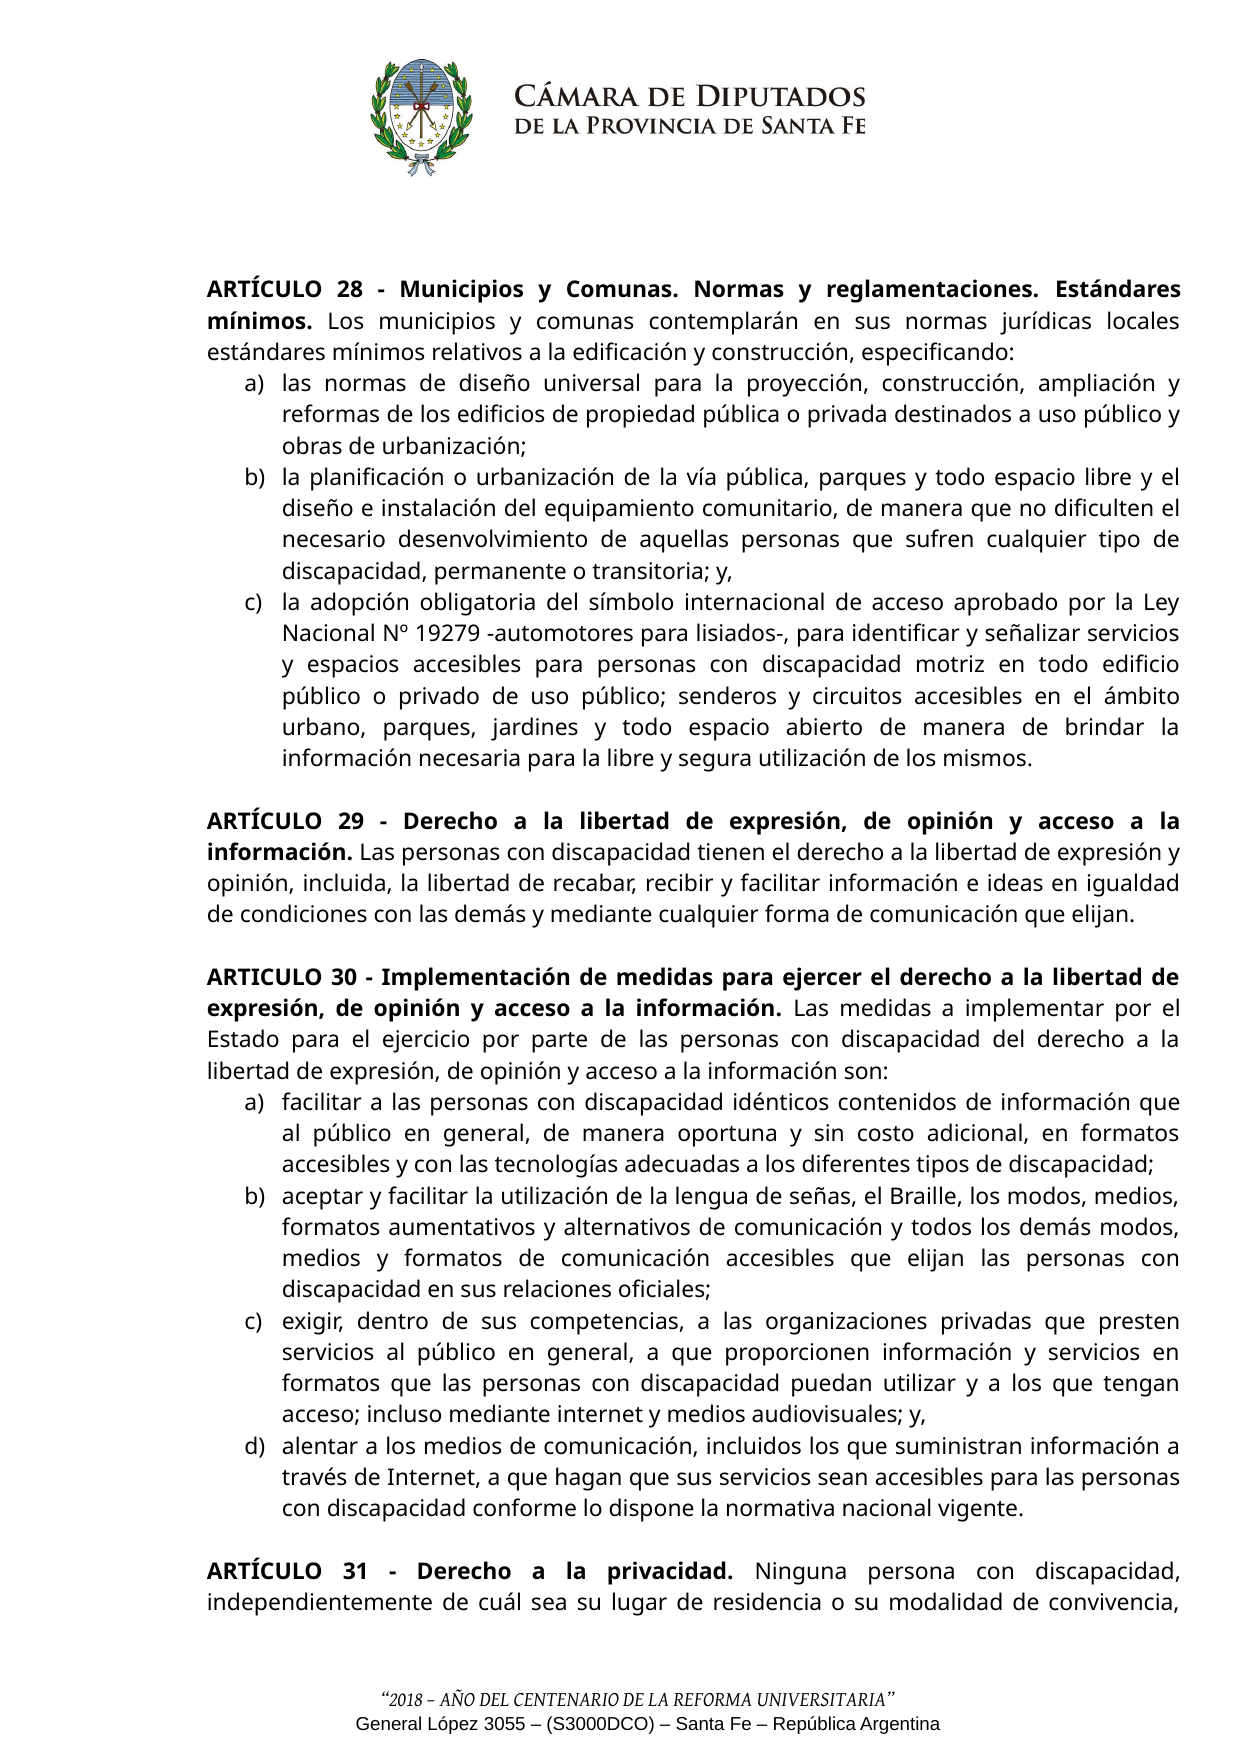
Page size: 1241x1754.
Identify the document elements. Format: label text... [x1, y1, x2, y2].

text ARTÍCULO 31 - Derecho a la privacidad. Ninguna persona con discapacidad, independientemente de cuál sea su lugar de residencia o su modalidad de convivencia, [207, 1555, 1181, 1617]
list aceptar y facilitar la utilización de la lengua de señas, el Braille, los modos, medios, formatos aumentativos y alternativos de comunicación y todos los demás modos, medios y formatos de comunicación accesibles que elijan las personas con discapacidad en sus relaciones oficiales; [244, 1180, 1181, 1305]
text ARTÍCULO 28 - Municipios y Comunas. Normas y reglamentaciones. Estándares mínimos. Los municipios y comunas contemplarán en sus normas jurídicas locales estándares mínimos relativos a la edificación y construcción, especificando: [207, 273, 1181, 367]
list facilitar a las personas con discapacidad idénticos contenidos de información que al público en general, de manera oportuna y sin costo adicional, en formatos accesibles y con las tecnologías adecuadas a los diferentes tipos de discapacidad; [244, 1086, 1181, 1180]
list exigir, dentro de sus competencias, a las organizaciones privadas que presten servicios al público en general, a que proporcionen información y servicios en formatos que las personas con discapacidad puedan utilizar y a los que tengan acceso; incluso mediante internet y medios audiovisuales; y, [244, 1305, 1181, 1430]
list la adopción obligatoria del símbolo internacional de acceso aprobado por la Ley Nacional Nº 19279 -automotores para lisiados-, para identificar y señalizar servicios y espacios accesibles para personas con discapacidad motriz en todo edificio público o privado de uso público; senderos y circuitos accesibles en el ámbito urbano, parques, jardines y todo espacio abierto de manera de brindar la información necesaria para la libre y segura utilización de los mismos. [244, 586, 1181, 773]
text ARTÍCULO 29 - Derecho a la libertad de expresión, de opinión y acceso a la información. Las personas con discapacidad tienen el derecho a la libertad de expresión y opinión, incluida, la libertad de recabar, recibir y facilitar información e ideas en igualdad de condiciones con las demás y mediante cualquier forma de comunicación que elijan. [207, 805, 1181, 930]
list alentar a los medios de comunicación, incluidos los que suministran información a través de Internet, a que hagan que sus servicios sean accesibles para las personas con discapacidad conforme lo dispone la normativa nacional vigente. [244, 1430, 1181, 1523]
list la planificación o urbanización de la vía pública, parques y todo espacio libre y el diseño e instalación del equipamiento comunitario, de manera que no dificulten el necesario desenvolvimiento de aquellas personas que sufren cualquier tipo de discapacidad, permanente o transitoria; y, [244, 461, 1181, 586]
text ARTICULO 30 - Implementación de medidas para ejercer el derecho a la libertad de expresión, de opinión y acceso a la información. Las medidas a implementar por el Estado para el ejercicio por parte de las personas con discapacidad del derecho a la libertad de expresión, de opinión y acceso a la información son: [207, 961, 1181, 1086]
list las normas de diseño universal para la proyección, construcción, ampliación y reformas de los edificios de propiedad pública o privada destinados a uso público y obras de urbanización; [244, 367, 1181, 461]
picture [370, 59, 866, 181]
